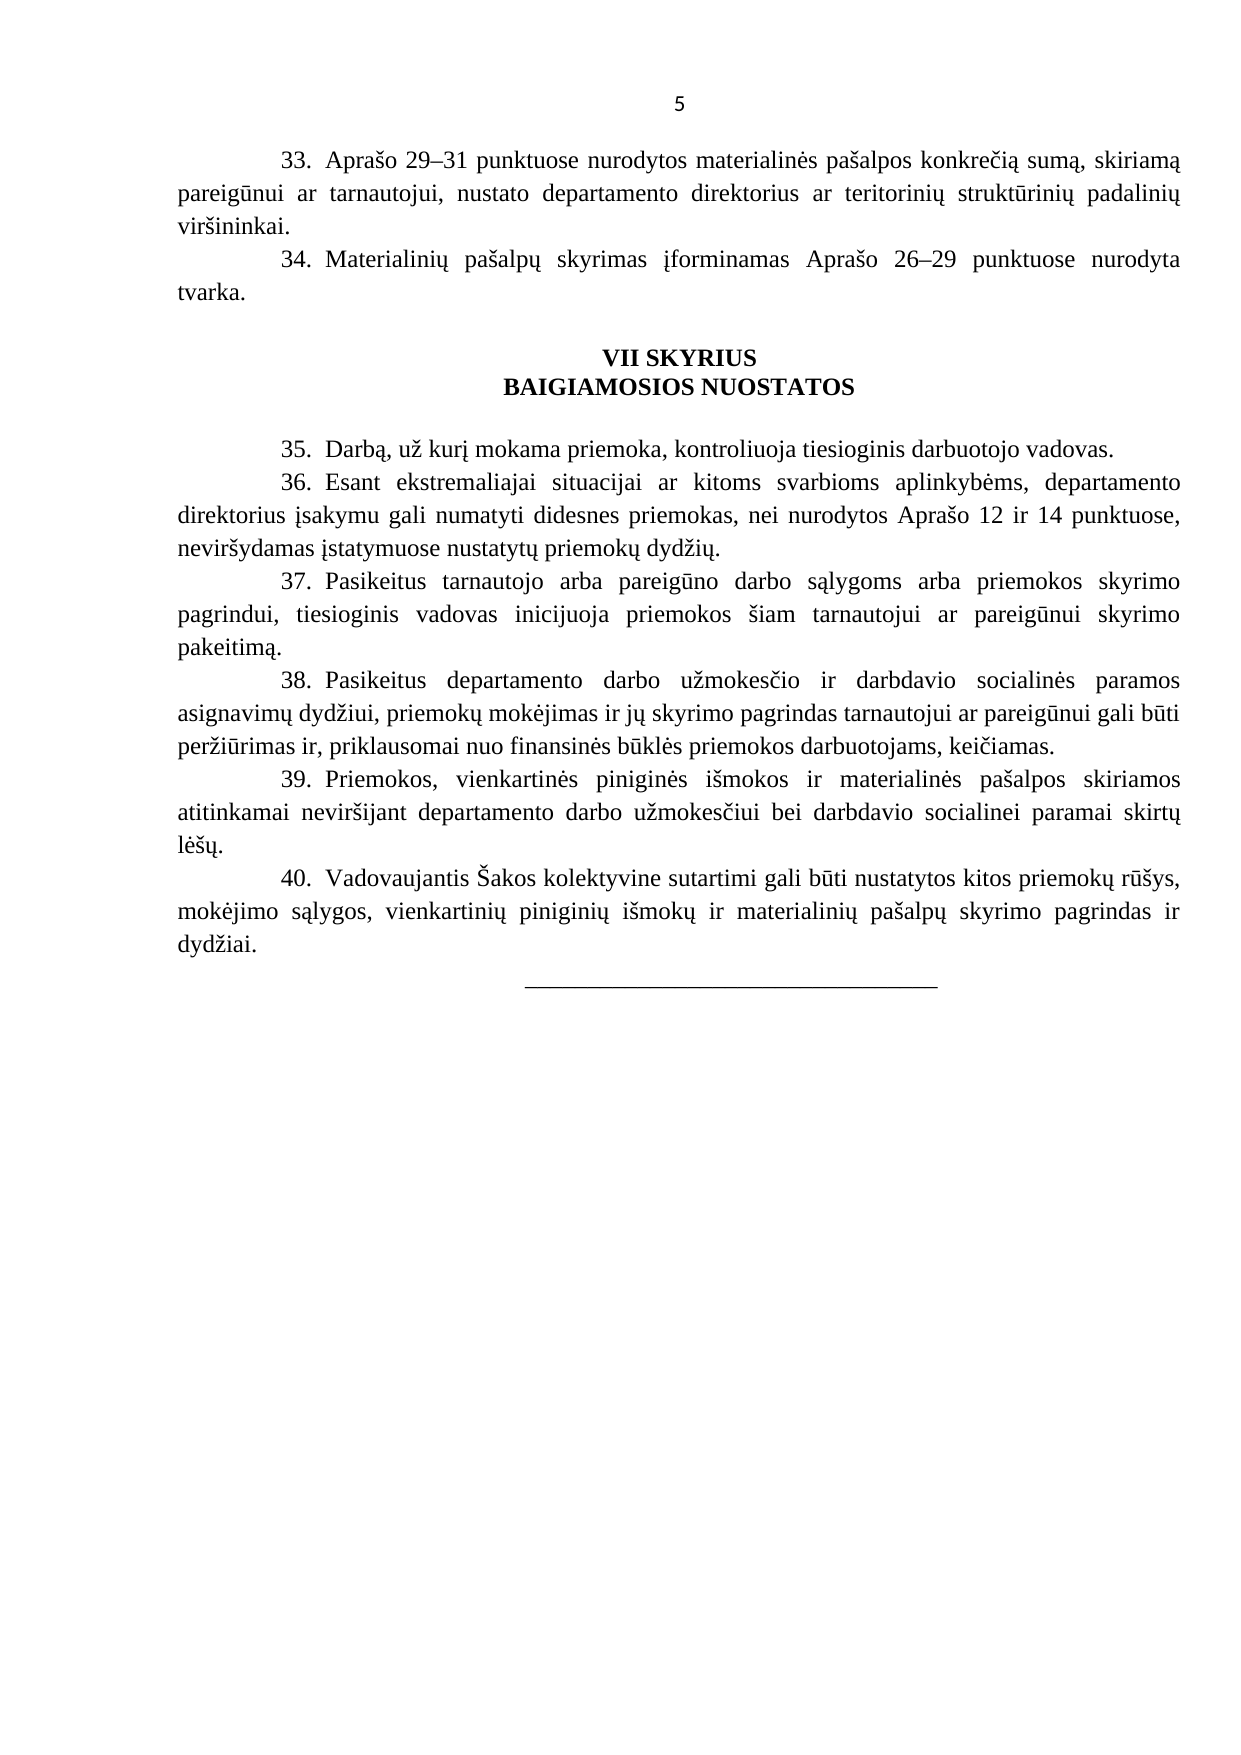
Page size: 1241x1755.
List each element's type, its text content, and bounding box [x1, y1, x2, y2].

text 37. Pasikeitus tarnautojo arba pareigūno darbo sąlygoms arba priemokos skyrimo pagrindui, tiesioginis vadovas inicijuoja priemokos šiam tarnautojui ar pareigūnui skyrimo pakeitimą. [177, 566, 1181, 661]
text 38. Pasikeitus departamento darbo užmokesčio ir darbdavio socialinės paramos asignavimų dydžiui, priemokų mokėjimas ir jų skyrimo pagrindas tarnautojui ar pareigūnui gali būti peržiūrimas ir, priklausomai nuo finansinės būklės priemokos darbuotojams, keičiamas. [177, 665, 1181, 760]
text 34. Materialinių pašalpų skyrimas įforminamas Aprašo 26–29 punktuose nurodyta tvarka. [177, 244, 1181, 306]
text VII SKYRIUS [177, 343, 1181, 372]
text BAIGIAMOSIOS NUOSTATOS [177, 372, 1181, 401]
text 33. Aprašo 29–31 punktuose nurodytos materialinės pašalpos konkrečią sumą, skiriamą pareigūnui ar tarnautojui, nustato departamento direktorius ar teritorinių struktūrinių padalinių viršininkai. [177, 145, 1181, 240]
text _________________________________ [281, 962, 1181, 991]
text 36. Esant ekstremaliajai situacijai ar kitoms svarbioms aplinkybėms, departamento direktorius įsakymu gali numatyti didesnes priemokas, nei nurodytos Aprašo 12 ir 14 punktuose, neviršydamas įstatymuose nustatytų priemokų dydžių. [177, 467, 1181, 562]
text 39. Priemokos, vienkartinės piniginės išmokos ir materialinės pašalpos skiriamos atitinkamai neviršijant departamento darbo užmokesčiui bei darbdavio socialinei paramai skirtų lėšų. [177, 764, 1181, 859]
text 40. Vadovaujantis Šakos kolektyvine sutartimi gali būti nustatytos kitos priemokų rūšys, mokėjimo sąlygos, vienkartinių piniginių išmokų ir materialinių pašalpų skyrimo pagrindas ir dydžiai. [177, 863, 1181, 958]
text 35. Darbą, už kurį mokama priemoka, kontroliuoja tiesioginis darbuotojo vadovas. [177, 434, 1181, 463]
